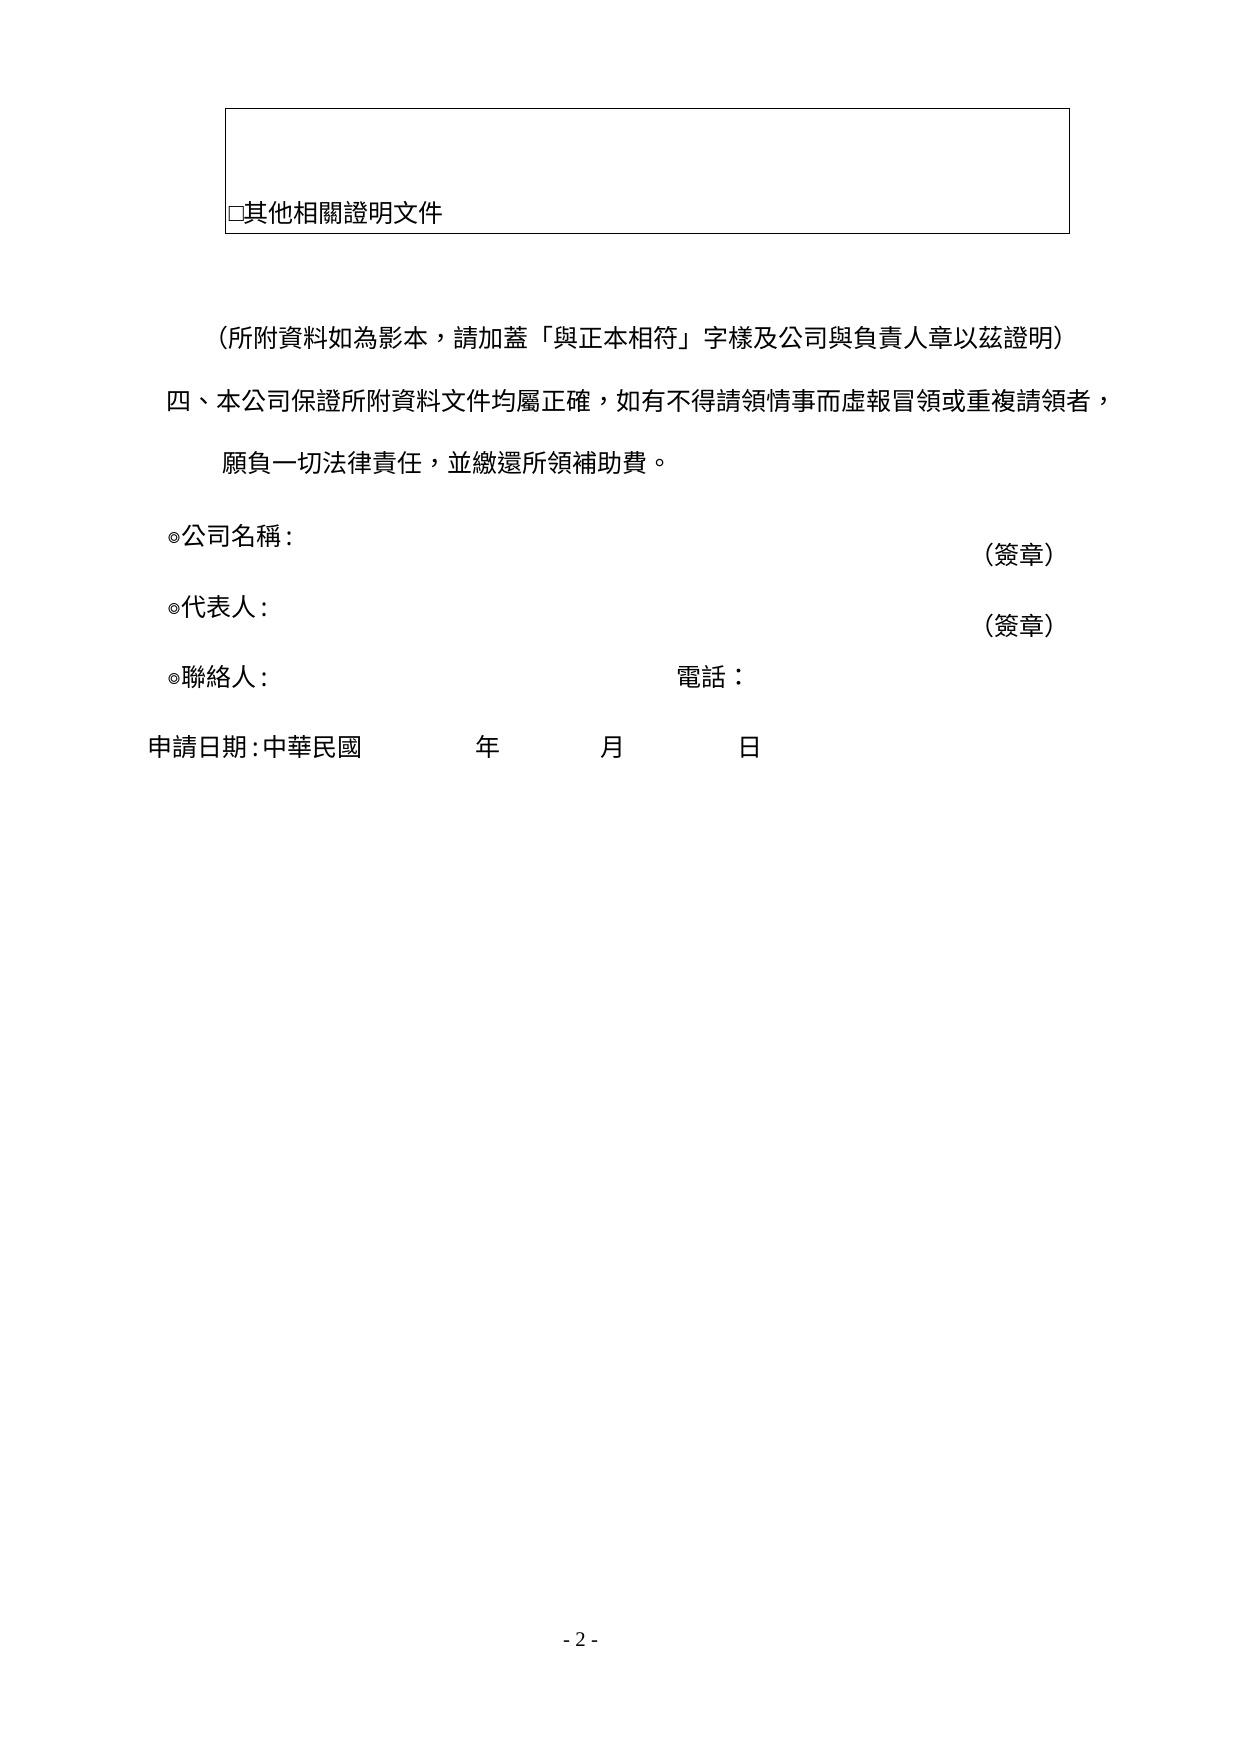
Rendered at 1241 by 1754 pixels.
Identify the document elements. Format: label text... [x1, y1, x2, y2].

text ◎公司名稱: [166, 517, 1104, 584]
text ◎聯絡人: 電話： [166, 657, 1104, 693]
text 四、本公司保證所附資料文件均屬正確，如有不得請領情事而虛報冒領或重複請領者，願負一切法律責任，並繳還所領補助費。 [166, 358, 1104, 483]
text （簽章） [969, 536, 1070, 572]
text 申請日期:中華民國 年 月 日 [148, 728, 1104, 764]
table_cell □其他相關證明文件 [226, 109, 1069, 233]
text （所附資料如為影本，請加蓋「與正本相符」字樣及公司與負責人章以茲證明） [195, 295, 1104, 358]
text （簽章） [969, 606, 1070, 642]
text ◎代表人: [166, 587, 1104, 655]
